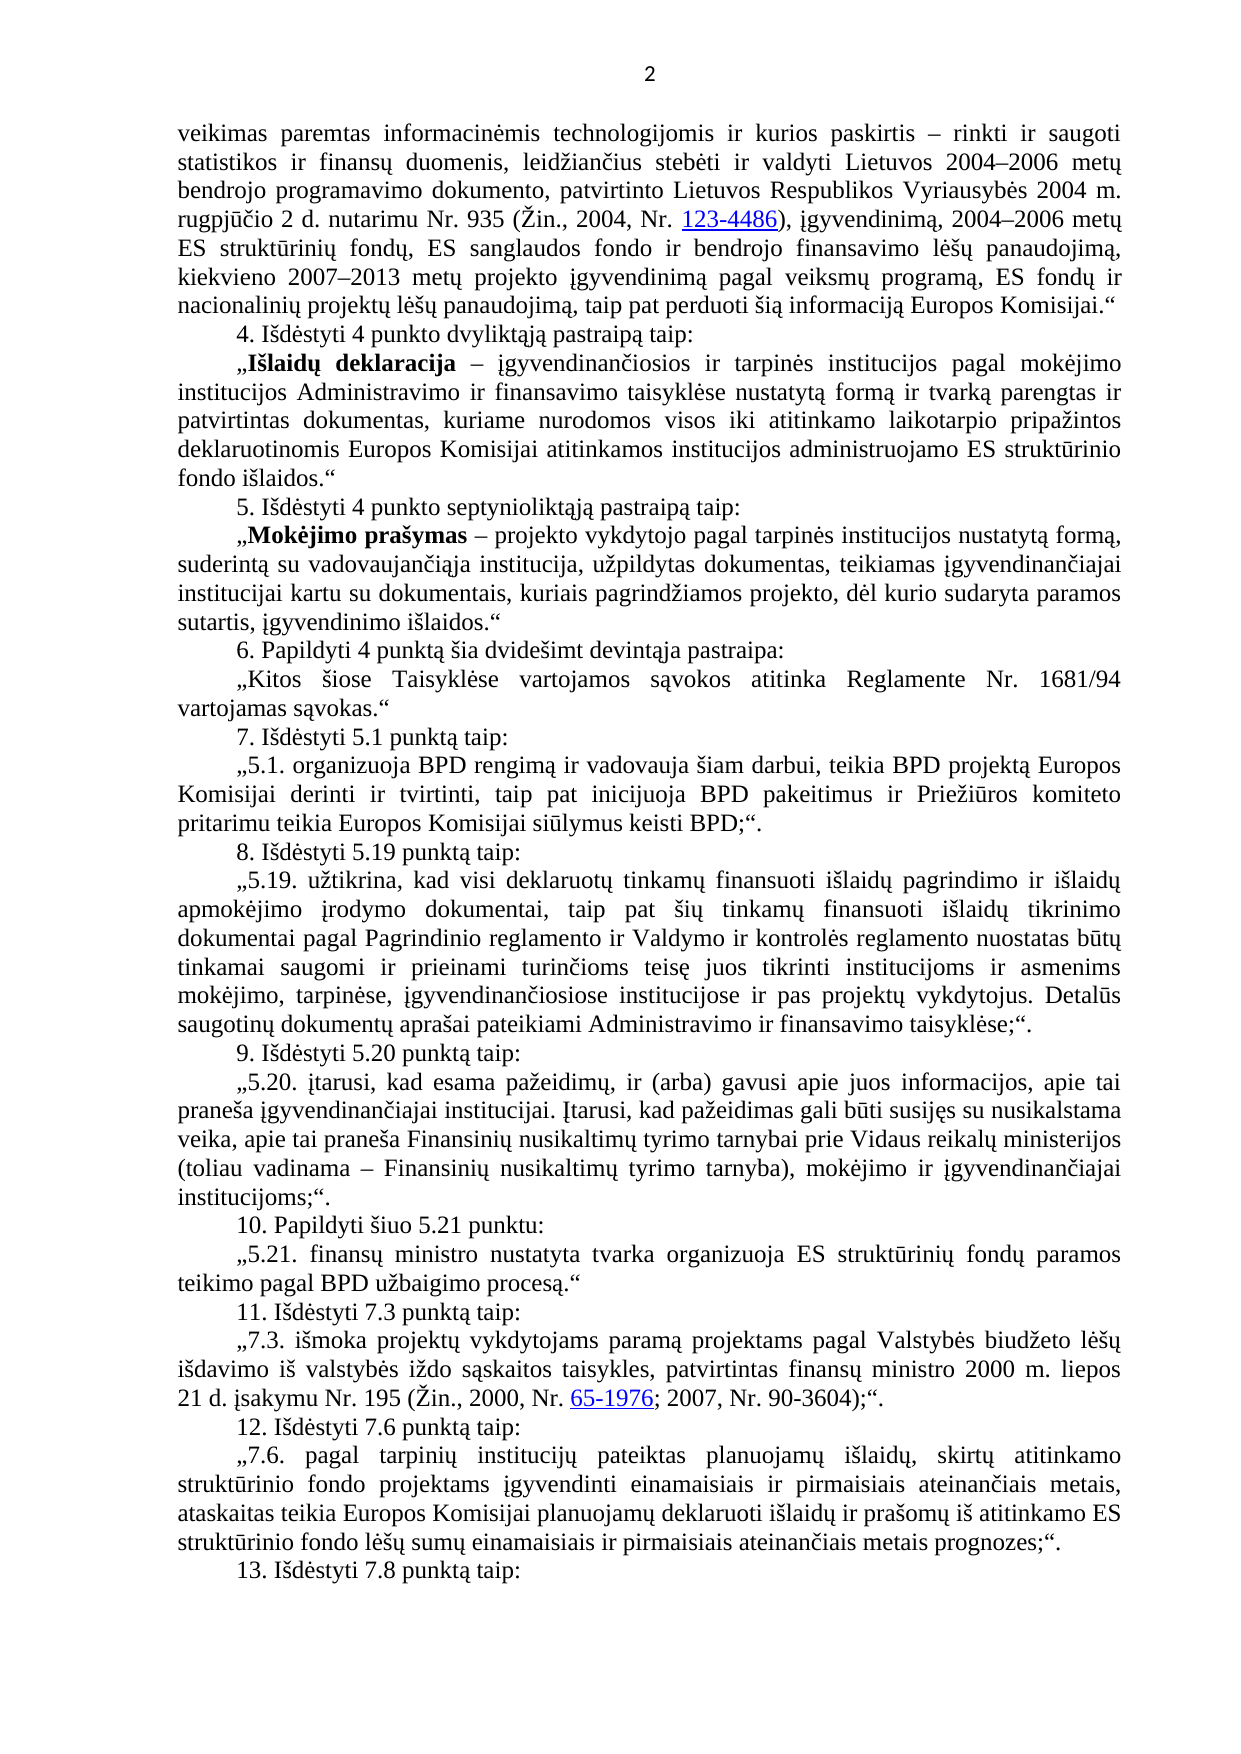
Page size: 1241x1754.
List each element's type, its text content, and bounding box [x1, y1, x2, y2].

text 6. Papildyti 4 punktą šia dvidešimt devintąja pastraipa: [177, 636, 1122, 664]
text 10. Papildyti šiuo 5.21 punktu: [177, 1211, 1122, 1239]
text „5.19. užtikrina, kad visi deklaruotų tinkamų finansuoti išlaidų pagrindimo ir išlaidų apmokėjimo įrodymo dokumentai, taip pat šių tinkamų finansuoti išlaidų tikrinimo dokumentai pagal Pagrindinio reglamento ir Valdymo ir kontrolės reglamento nuostatas būtų tinkamai saugomi ir prieinami turinčioms teisę juos tikrinti institucijoms ir asmenims mokėjimo, tarpinėse, įgyvendinančiosiose institucijose ir pas projektų vykdytojus. Detalūs saugotinų dokumentų aprašai pateikiami Administravimo ir finansavimo taisyklėse;“. [177, 866, 1122, 1038]
text 4. Išdėstyti 4 punkto dvyliktąją pastraipą taip: [177, 319, 1122, 348]
text 11. Išdėstyti 7.3 punktą taip: [177, 1297, 1122, 1326]
text „5.1. organizuoja BPD rengimą ir vadovauja šiam darbui, teikia BPD projektą Europos Komisijai derinti ir tvirtinti, taip pat inicijuoja BPD pakeitimus ir Priežiūros komiteto pritarimu teikia Europos Komisijai siūlymus keisti BPD;“. [177, 751, 1122, 837]
text „5.20. įtarusi, kad esama pažeidimų, ir (arba) gavusi apie juos informacijos, apie tai praneša įgyvendinančiajai institucijai. Įtarusi, kad pažeidimas gali būti susijęs su nusikalstama veika, apie tai praneša Finansinių nusikaltimų tyrimo tarnybai prie Vidaus reikalų ministerijos (toliau vadinama – Finansinių nusikaltimų tyrimo tarnyba), mokėjimo ir įgyvendinančiajai institucijoms;“. [177, 1067, 1122, 1211]
text „Mokėjimo prašymas – projekto vykdytojo pagal tarpinės institucijos nustatytą formą, suderintą su vadovaujančiąja institucija, užpildytas dokumentas, teikiamas įgyvendinančiajai institucijai kartu su dokumentais, kuriais pagrindžiamos projekto, dėl kurio sudaryta paramos sutartis, įgyvendinimo išlaidos.“ [177, 521, 1122, 636]
text 7. Išdėstyti 5.1 punktą taip: [177, 722, 1122, 751]
text „5.21. finansų ministro nustatyta tvarka organizuoja ES struktūrinių fondų paramos teikimo pagal BPD užbaigimo procesą.“ [177, 1239, 1122, 1297]
text 8. Išdėstyti 5.19 punktą taip: [177, 837, 1122, 866]
text „7.3. išmoka projektų vykdytojams paramą projektams pagal Valstybės biudžeto lėšų išdavimo iš valstybės iždo sąskaitos taisykles, patvirtintas finansų ministro 2000 m. liepos 21 d. įsakymu Nr. 195 (Žin., 2000, Nr. 65-1976; 2007, Nr. 90-3604);“. [177, 1326, 1122, 1412]
text „Kitos šiose Taisyklėse vartojamos sąvokos atitinka Reglamente Nr. 1681/94 vartojamas sąvokas.“ [177, 664, 1122, 722]
text „7.6. pagal tarpinių institucijų pateiktas planuojamų išlaidų, skirtų atitinkamo struktūrinio fondo projektams įgyvendinti einamaisiais ir pirmaisiais ateinančiais metais, ataskaitas teikia Europos Komisijai planuojamų deklaruoti išlaidų ir prašomų iš atitinkamo ES struktūrinio fondo lėšų sumų einamaisiais ir pirmaisiais ateinančiais metais prognozes;“. [177, 1441, 1122, 1556]
text „Išlaidų deklaracija – įgyvendinančiosios ir tarpinės institucijos pagal mokėjimo institucijos Administravimo ir finansavimo taisyklėse nustatytą formą ir tvarką parengtas ir patvirtintas dokumentas, kuriame nurodomos visos iki atitinkamo laikotarpio pripažintos deklaruotinomis Europos Komisijai atitinkamos institucijos administruojamo ES struktūrinio fondo išlaidos.“ [177, 348, 1122, 492]
text 13. Išdėstyti 7.8 punktą taip: [177, 1556, 1122, 1584]
text veikimas paremtas informacinėmis technologijomis ir kurios paskirtis – rinkti ir saugoti statistikos ir finansų duomenis, leidžiančius stebėti ir valdyti Lietuvos 2004–2006 metų bendrojo programavimo dokumento, patvirtinto Lietuvos Respublikos Vyriausybės 2004 m. rugpjūčio 2 d. nutarimu Nr. 935 (Žin., 2004, Nr. 123-4486), įgyvendinimą, 2004–2006 metų ES struktūrinių fondų, ES sanglaudos fondo ir bendrojo finansavimo lėšų panaudojimą, kiekvieno 2007–2013 metų projekto įgyvendinimą pagal veiksmų programą, ES fondų ir nacionalinių projektų lėšų panaudojimą, taip pat perduoti šią informaciją Europos Komisijai.“ [177, 118, 1122, 319]
text 12. Išdėstyti 7.6 punktą taip: [177, 1412, 1122, 1441]
text 9. Išdėstyti 5.20 punktą taip: [177, 1038, 1122, 1067]
text 5. Išdėstyti 4 punkto septynioliktąją pastraipą taip: [177, 492, 1122, 521]
